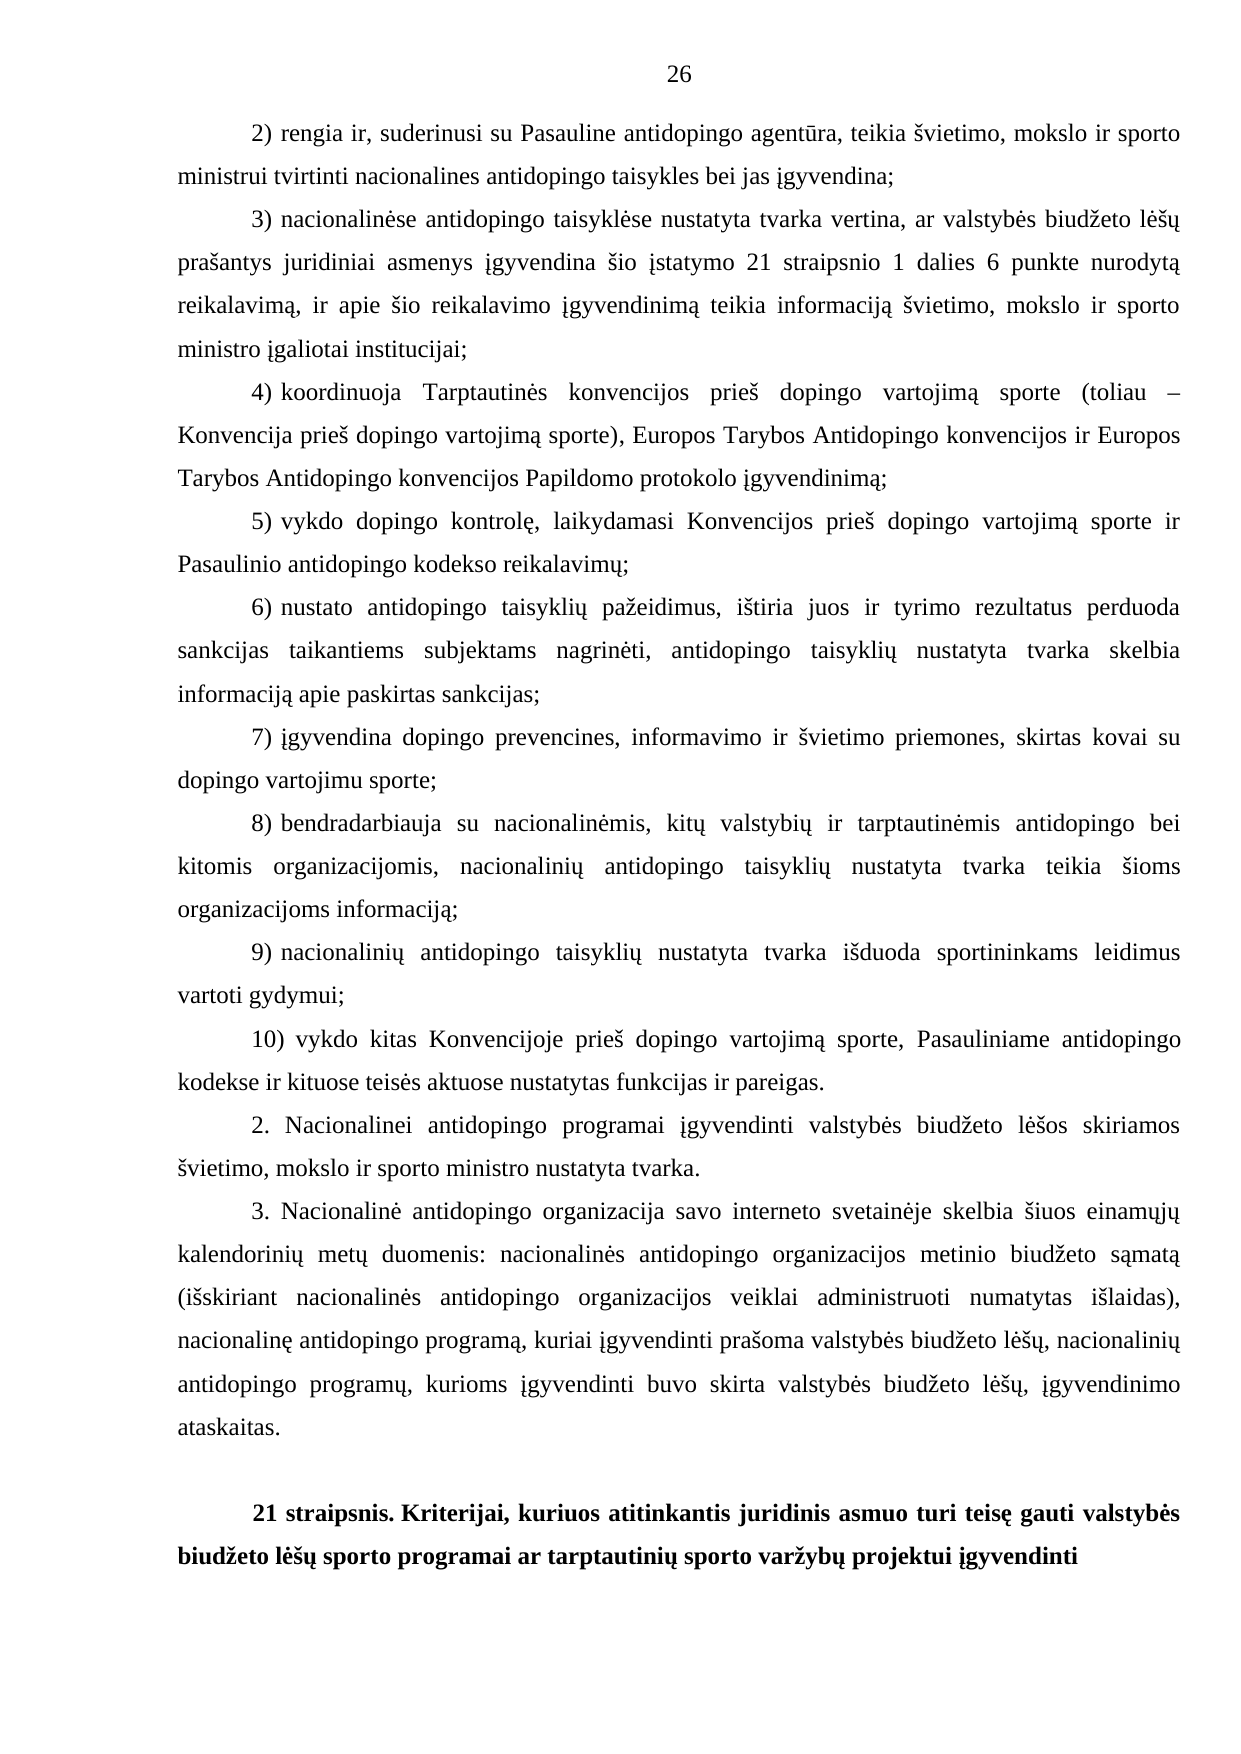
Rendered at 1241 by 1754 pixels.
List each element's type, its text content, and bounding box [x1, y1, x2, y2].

text 3) nacionalinėse antidopingo taisyklėse nustatyta tvarka vertina, ar valstybės biudžeto lėšų prašantys juridiniai asmenys įgyvendina šio įstatymo 21 straipsnio 1 dalies 6 punkte nurodytą reikalavimą, ir apie šio reikalavimo įgyvendinimą teikia informaciją švietimo, mokslo ir sporto ministro įgaliotai institucijai; [177, 204, 1181, 362]
text 10) vykdo kitas Konvencijoje prieš dopingo vartojimą sporte, Pasauliniame antidopingo kodekse ir kituose teisės aktuose nustatytas funkcijas ir pareigas. [177, 1024, 1181, 1096]
text 3. Nacionalinė antidopingo organizacija savo interneto svetainėje skelbia šiuos einamųjų kalendorinių metų duomenis: nacionalinės antidopingo organizacijos metinio biudžeto sąmatą (išskiriant nacionalinės antidopingo organizacijos veiklai administruoti numatytas išlaidas), nacionalinę antidopingo programą, kuriai įgyvendinti prašoma valstybės biudžeto lėšų, nacionalinių antidopingo programų, kurioms įgyvendinti buvo skirta valstybės biudžeto lėšų, įgyvendinimo ataskaitas. [177, 1196, 1181, 1441]
text 2) rengia ir, suderinusi su Pasauline antidopingo agentūra, teikia švietimo, mokslo ir sporto ministrui tvirtinti nacionalines antidopingo taisykles bei jas įgyvendina; [177, 118, 1181, 190]
text 4) koordinuoja Tarptautinės konvencijos prieš dopingo vartojimą sporte (toliau – Konvencija prieš dopingo vartojimą sporte), Europos Tarybos Antidopingo konvencijos ir Europos Tarybos Antidopingo konvencijos Papildomo protokolo įgyvendinimą; [177, 377, 1181, 492]
text 6) nustato antidopingo taisyklių pažeidimus, ištiria juos ir tyrimo rezultatus perduoda sankcijas taikantiems subjektams nagrinėti, antidopingo taisyklių nustatyta tvarka skelbia informaciją apie paskirtas sankcijas; [177, 592, 1181, 707]
text 8) bendradarbiauja su nacionalinėmis, kitų valstybių ir tarptautinėmis antidopingo bei kitomis organizacijomis, nacionalinių antidopingo taisyklių nustatyta tvarka teikia šioms organizacijoms informaciją; [177, 808, 1181, 923]
text 5) vykdo dopingo kontrolę, laikydamasi Konvencijos prieš dopingo vartojimą sporte ir Pasaulinio antidopingo kodekso reikalavimų; [177, 506, 1181, 578]
text 2. Nacionalinei antidopingo programai įgyvendinti valstybės biudžeto lėšos skiriamos švietimo, mokslo ir sporto ministro nustatyta tvarka. [177, 1110, 1181, 1182]
text 21 straipsnis. Kriterijai, kuriuos atitinkantis juridinis asmuo turi teisę gauti valstybės biudžeto lėšų sporto programai ar tarptautinių sporto varžybų projektui įgyvendinti [177, 1498, 1181, 1570]
text 9) nacionalinių antidopingo taisyklių nustatyta tvarka išduoda sportininkams leidimus vartoti gydymui; [177, 937, 1181, 1009]
text 7) įgyvendina dopingo prevencines, informavimo ir švietimo priemones, skirtas kovai su dopingo vartojimu sporte; [177, 722, 1181, 794]
